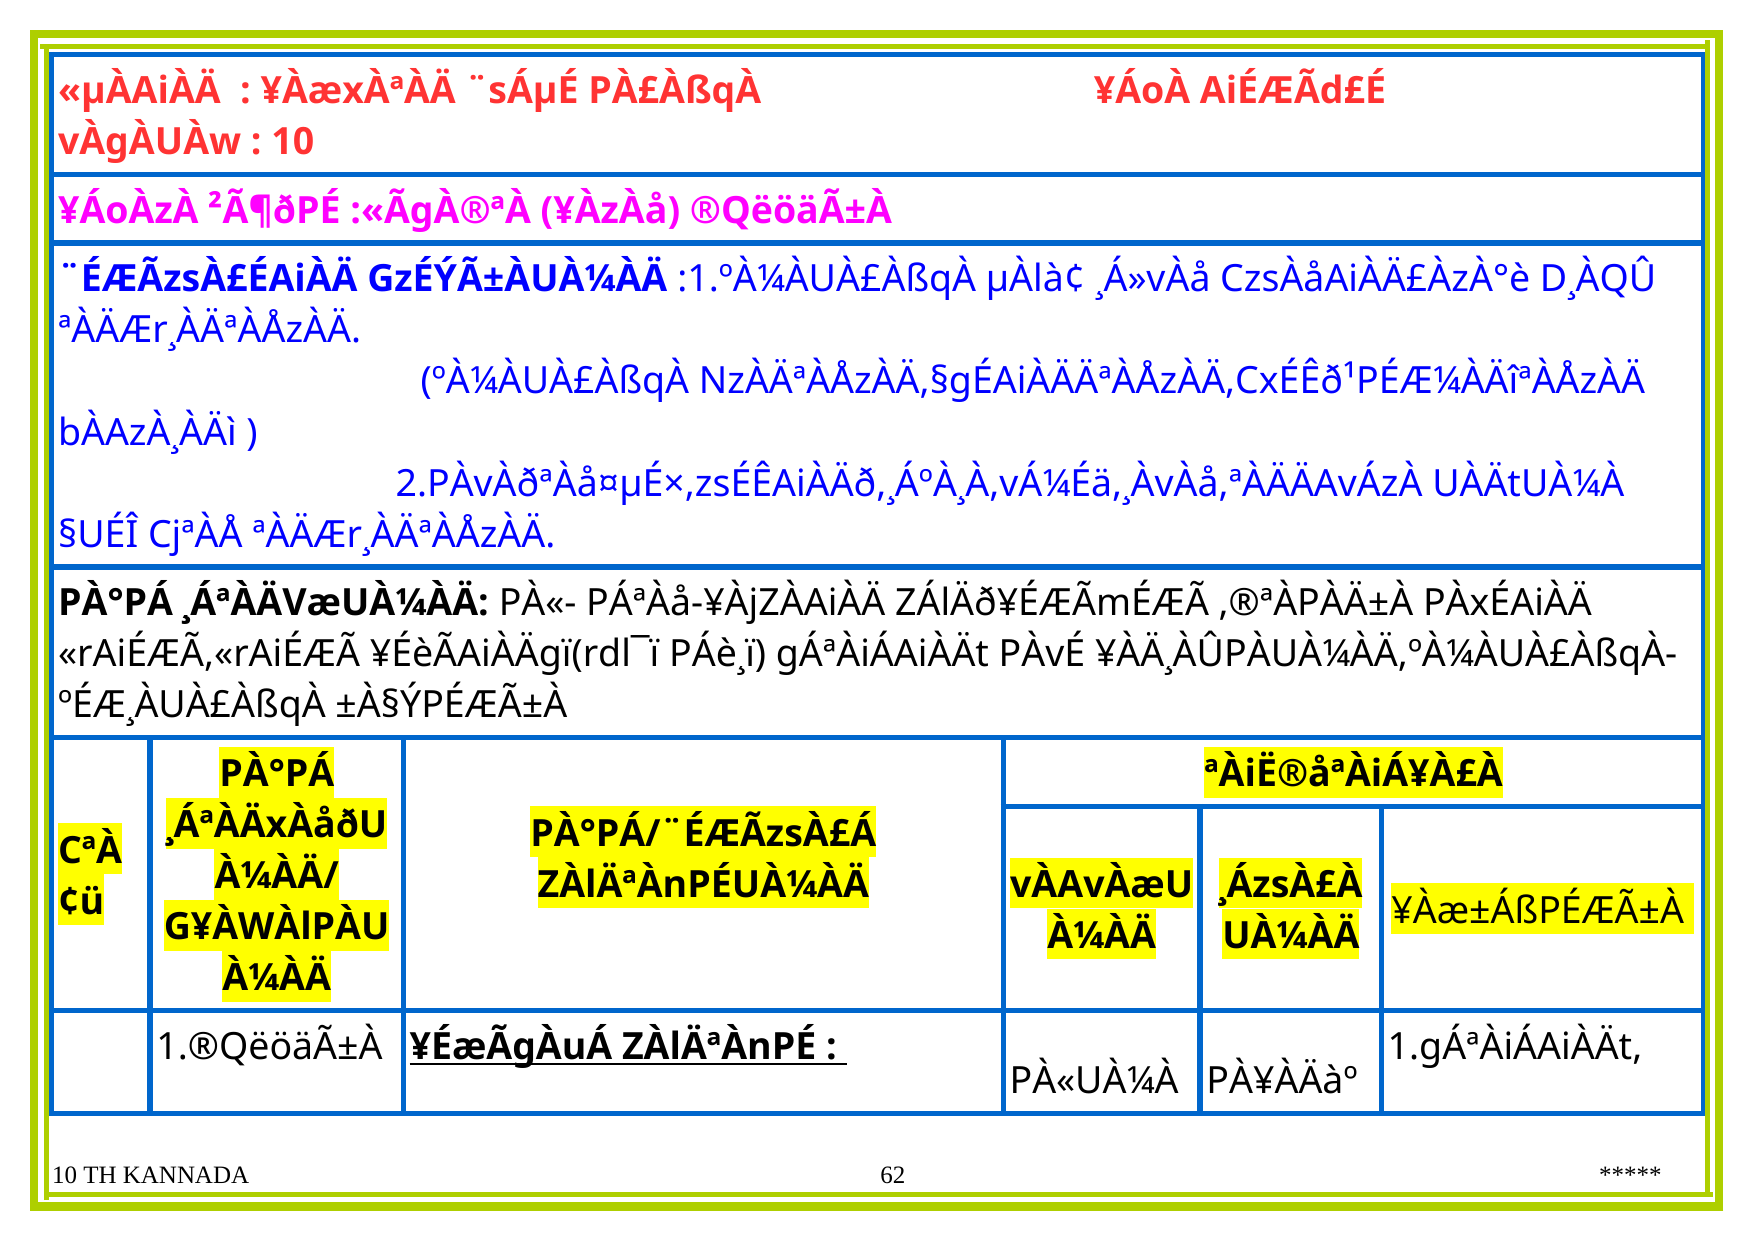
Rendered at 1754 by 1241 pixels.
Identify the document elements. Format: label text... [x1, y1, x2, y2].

table_cell 1.®QëöäÃ±À [153, 1013, 401, 1111]
table_cell vÀAvÀæUÀ¼ÀÄ [1006, 809, 1197, 1008]
table_cell [54, 1013, 147, 1111]
table_cell PÀ°PÁ/¨ÉÆÃzsÀ£Á ZÀlÄªÀnPÉUÀ¼ÀÄ [406, 740, 1001, 1008]
table_cell ¥ÁoÀzÀ ²Ã¶ðPÉ :«ÃgÀ®ªÀ (¥ÀzÀå) ®QëöäÃ±À [54, 177, 1701, 240]
table_header «µÀAiÀÄ : ¥ÀæxÀªÀÄ ¨sÁµÉ PÀ£ÀßqÀ ¥ÁoÀ AiÉÆÃd£É vÀgÀUÀw : 10 [54, 57, 1701, 172]
table_cell PÀ°PÁ ¸ÁªÀÄVæUÀ¼ÀÄ: PÀ«- PÁªÀå-¥ÀjZÀAiÀÄ ZÁlÄð¥ÉÆÃmÉÆÃ ,®ªÀPÀÄ±À PÀxÉAiÀÄ «rAiÉÆÃ,«rAiÉÆÃ ¥ÉèÃAiÀÄgï(rdl¯ï PÁè¸ï) gÁªÀiÁAiÀÄt PÀvÉ ¥ÀÄ¸ÀÛPÀUÀ¼ÀÄ,ºÀ¼ÀUÀ£ÀßqÀ-ºÉÆ¸ÀUÀ£ÀßqÀ ±À§ÝPÉÆÃ±À [54, 570, 1701, 735]
table_cell PÀ¥ÀÄàº [1203, 1013, 1379, 1111]
table_cell ¥Àæ±ÁßPÉÆÃ±À [1384, 809, 1701, 1008]
table_cell ¸ÁzsÀ£ÀUÀ¼ÀÄ [1203, 809, 1379, 1008]
table_cell ªÀiË®åªÀiÁ¥À£À [1006, 740, 1701, 804]
table_cell CªÀ¢ü [54, 740, 147, 1008]
table_cell ¥ÉæÃgÀuÁ ZÀlÄªÀnPÉ : [406, 1013, 1001, 1111]
table_cell PÀ«UÀ¼À [1006, 1013, 1197, 1111]
table_cell PÀ°PÁ ¸ÁªÀÄxÀåðUÀ¼ÀÄ/ G¥ÀWÀlPÀUÀ¼ÀÄ [153, 740, 401, 1008]
table_cell ¨ÉÆÃzsÀ£ÉAiÀÄ GzÉÝÃ±ÀUÀ¼ÀÄ :1.ºÀ¼ÀUÀ£ÀßqÀ µÀlà¢ ¸Á»vÀå CzsÀåAiÀÄ£ÀzÀ°è D¸ÀQÛ ªÀÄÆr¸ÀÄªÀÅzÀÄ. (ºÀ¼ÀUÀ£ÀßqÀ NzÀÄªÀÅzÀÄ,§gÉAiÀÄÄªÀÅzÀÄ,CxÉÊð¹PÉÆ¼ÀÄîªÀÅzÀÄ bÀAzÀ¸ÀÄì ) 2.PÀvÀðªÀå¤µÉ×,zsÉÊAiÀÄð,¸ÁºÀ¸À,vÁ¼Éä,¸ÀvÀå,ªÀÄÄAvÁzÀ UÀÄtUÀ¼À §UÉÎ CjªÀÅ ªÀÄÆr¸ÀÄªÀÅzÀÄ. [54, 246, 1701, 564]
table_cell 1.gÁªÀiÁAiÀÄt, [1384, 1013, 1701, 1111]
